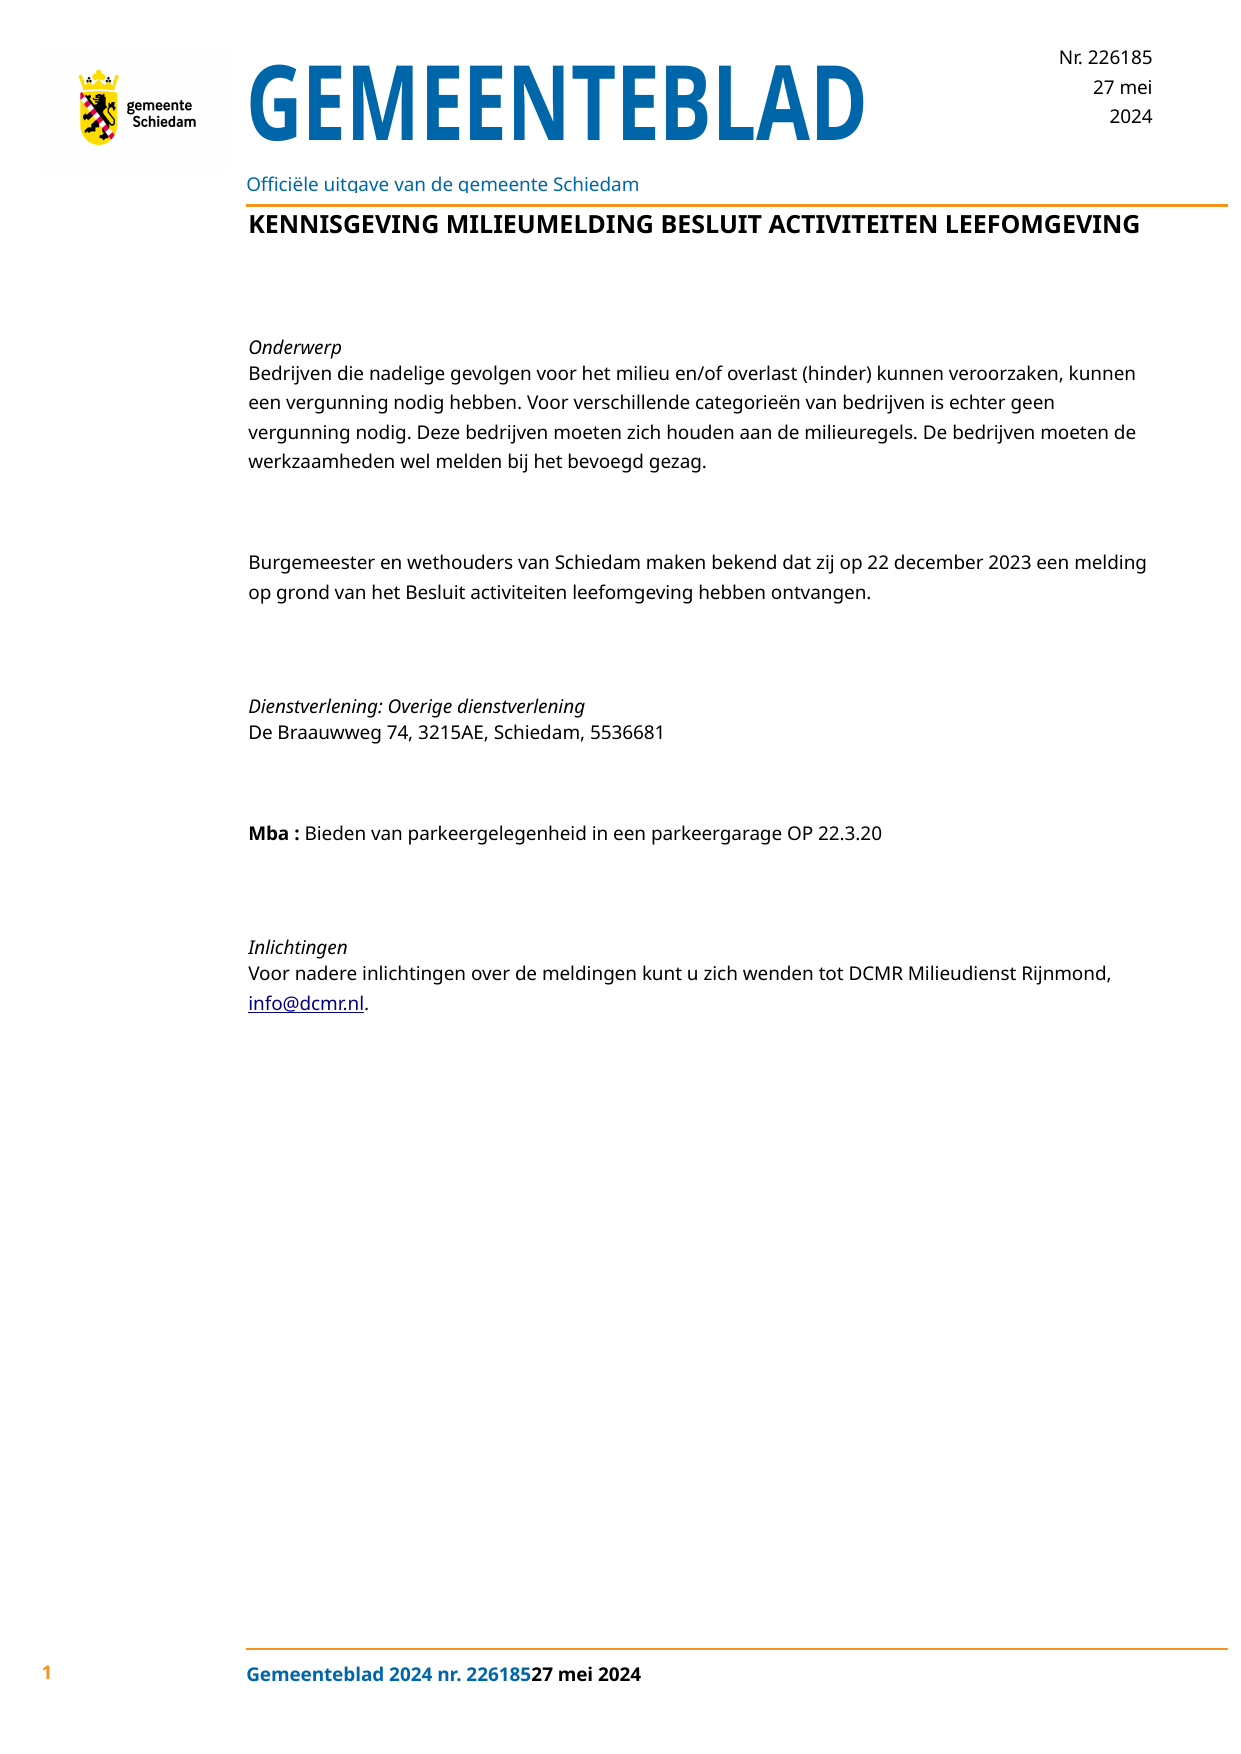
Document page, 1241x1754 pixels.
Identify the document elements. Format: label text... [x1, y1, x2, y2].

text Bedrijven die nadelige gevolgen voor het milieu en/of overlast (hinder) kunnen veroorzaken, kunnen een vergunning nodig hebben. Voor verschillende categorieën van bedrijven is echter geen vergunning nodig. Deze bedrijven moeten zich houden aan de milieuregels. De bedrijven moeten de werkzaamheden wel melden bij het bevoegd gezag. [248, 360, 1152, 474]
text Voor nadere inlichtingen over de meldingen kunt u zich wenden tot DCMR Milieudienst Rijnmond, info@dcmr.nl. [248, 960, 1152, 1016]
text Mba : Bieden van parkeergelegenheid in een parkeergarage OP 22.3.20 [248, 820, 1152, 846]
text Inlichtingen [248, 934, 1152, 960]
text Dienstverlening: Overige dienstverlening [248, 693, 1152, 719]
text Burgemeester en wethouders van Schiedam maken bekend dat zij op 22 december 2023 een melding op grond van het Besluit activiteiten leefomgeving hebben ontvangen. [248, 549, 1152, 605]
text Onderwerp [248, 334, 1152, 360]
text KENNISGEVING MILIEUMELDING BESLUIT ACTIVITEITEN LEEFOMGEVING [248, 207, 1152, 241]
picture [41, 47, 231, 172]
text De Braauwweg 74, 3215AE, Schiedam, 5536681 [248, 719, 1152, 745]
